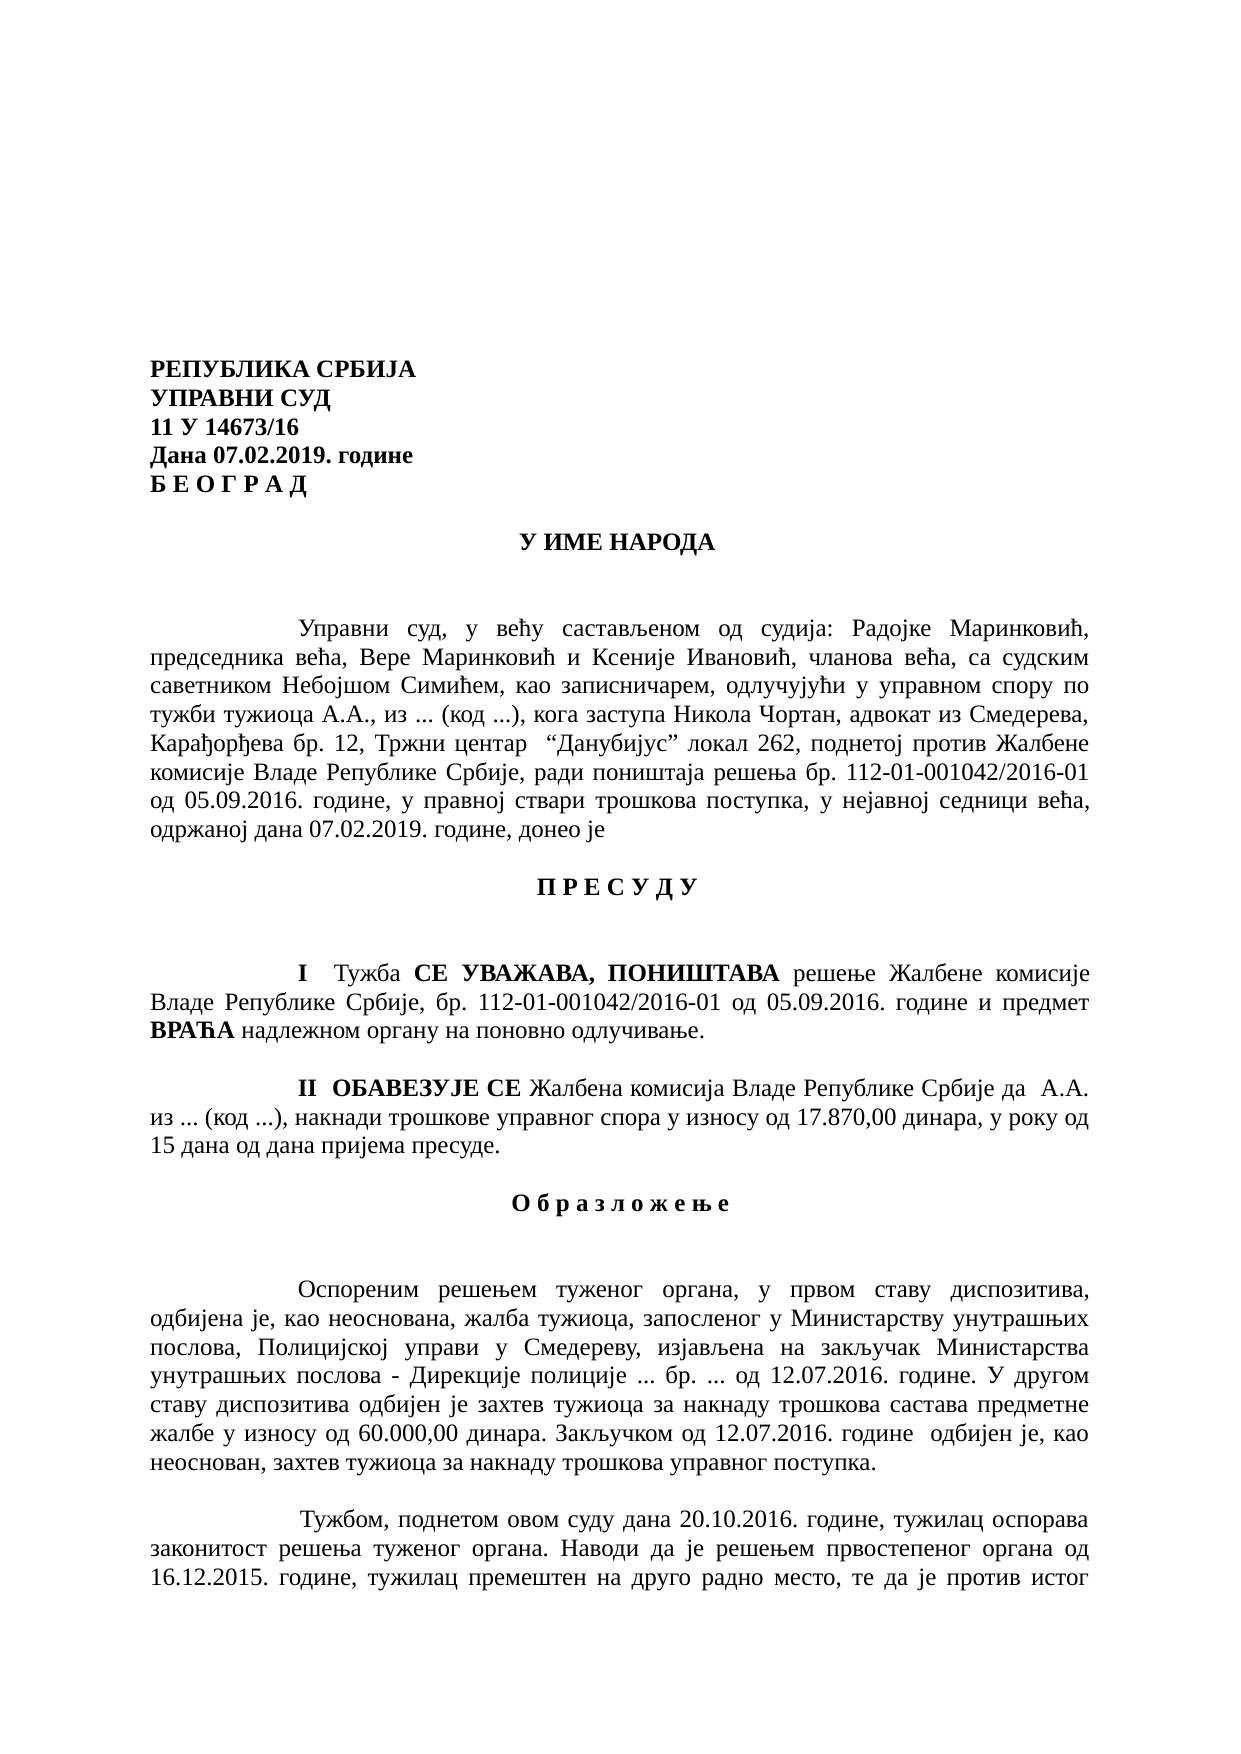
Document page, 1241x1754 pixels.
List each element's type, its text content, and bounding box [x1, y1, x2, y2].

text I Тужба СЕ УВАЖАВА, ПОНИШТАВА решење Жалбене комисије Владе Републике Србије, бр. 112-01-001042/2016-01 од 05.09.2016. године и предмет ВРАЋА надлежном органу на поновно одлучивање. [150, 958, 1090, 1044]
text УПРАВНИ СУД [150, 383, 1090, 412]
text Дана 07.02.2019. године [150, 440, 1090, 469]
text О б р а з л о ж е њ е [150, 1188, 1090, 1217]
text Оспореним решењем туженог органа, у првом ставу диспозитива, одбијена је, као неоснована, жалба тужиоца, запосленог у Министарству унутрашњих послова, Полицијској управи у Смедереву, изјављена на закључак Министарства унутрашњих послова - Дирекције полиције ... бр. ... од 12.07.2016. године. У другом ставу диспозитива одбијен је захтев тужиоца за накнаду трошкова састава предметне жалбе у износу од 60.000,00 динара. Закључком од 12.07.2016. године одбијен је, као неоснован, захтев тужиоца за накнаду трошкова управног поступка. [150, 1274, 1090, 1475]
text Управни суд, у већу састављеном од судија: Радојке Маринковић, председника већа, Вере Маринковић и Ксеније Ивановић, чланова већа, са судским саветником Небојшом Симићем, као записничарем, одлучујући у управном спору по тужби тужиoца А.А., из ... (код ...), кога заступа Никола Чортан, адвокат из Смедерева, Карађорђева бр. 12, Тржни центар “Данубијус” локал 262, поднетој против Жалбене комисије Владе Републике Србије, ради поништаја решења бр. 112-01-001042/2016-01 од 05.09.2016. године, у правној ствари трошкова поступка, у нејавној седници већа, одржаној дана 07.02.2019. године, донео је [150, 613, 1090, 843]
text РЕПУБЛИКА СРБИЈА [150, 148, 1090, 383]
text Б Е О Г Р А Д [150, 469, 1090, 498]
text II ОБАВЕЗУЈЕ СЕ Жалбена комисија Владе Републике Србије да А.А. из ... (код ...), накнади трошкове управног спора у износу од 17.870,00 динара, у року од 15 дана од дана пријема пресуде. [150, 1073, 1090, 1159]
text Тужбом, поднетом овом суду дана 20.10.2016. године, тужилац оспорава законитост решења туженог органа. Наводи да је решењем првостепеног органа од 16.12.2015. године, тужилац премештен на друго радно место, те да је против истог [150, 1504, 1090, 1590]
text 11 У 14673/16 [150, 412, 1090, 440]
text У ИМЕ НАРОДА [150, 527, 1090, 555]
text П Р Е С У Д У [150, 872, 1090, 900]
